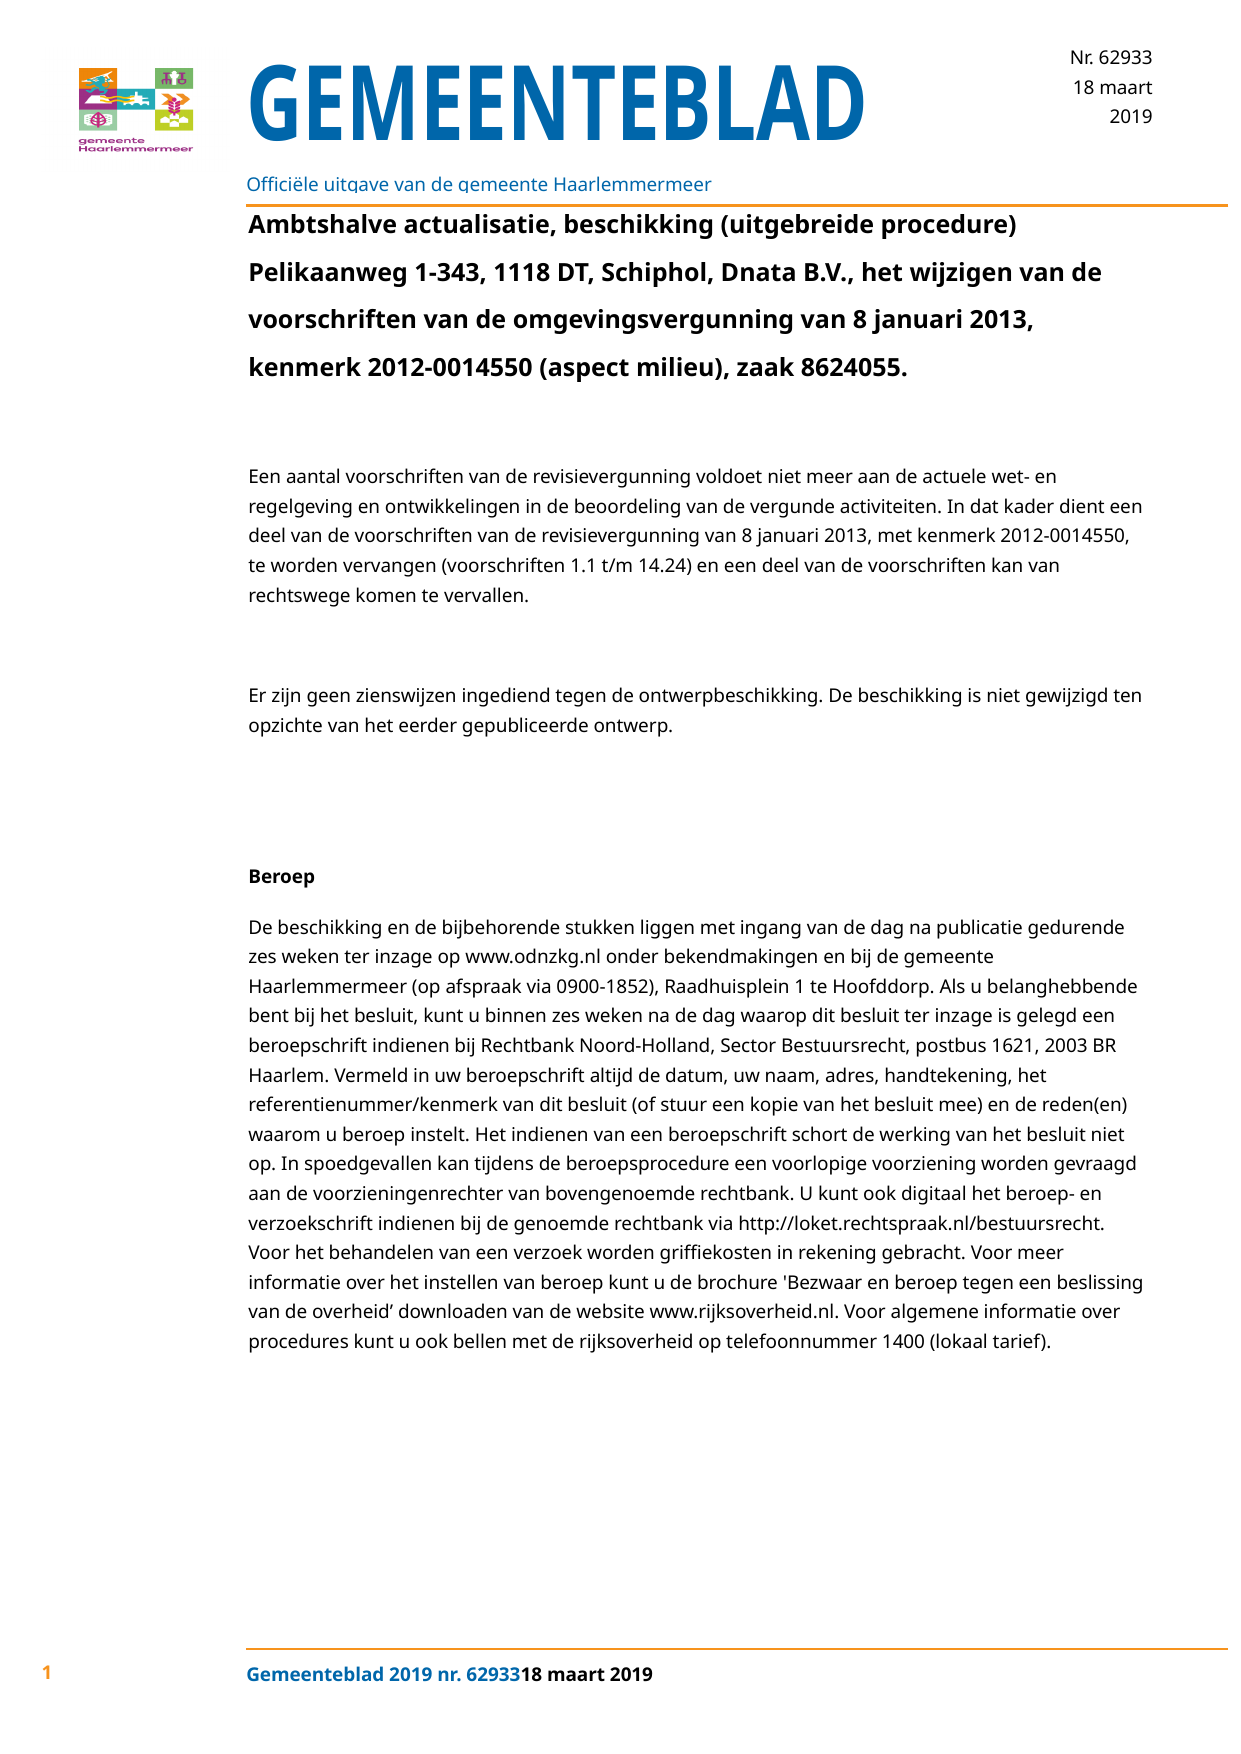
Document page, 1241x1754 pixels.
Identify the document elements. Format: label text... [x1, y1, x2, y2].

text Een aantal voorschriften van de revisievergunning voldoet niet meer aan de actuele wet- en regelgeving en ontwikkelingen in de beoordeling van de vergunde activiteiten. In dat kader dient een deel van de voorschriften van de revisievergunning van 8 januari 2013, met kenmerk 2012-0014550, te worden vervangen (voorschriften 1.1 t/m 14.24) en een deel van de voorschriften kan van rechtswege komen te vervallen. [248, 463, 1152, 608]
text Ambtshalve actualisatie, beschikking (uitgebreide procedure) Pelikaanweg 1-343, 1118 DT, Schiphol, Dnata B.V., het wijzigen van de voorschriften van de omgevingsvergunning van 8 januari 2013, kenmerk 2012-0014550 (aspect milieu), zaak 8624055. [248, 207, 1152, 384]
picture [41, 47, 231, 172]
text Beroep [248, 863, 1152, 889]
text Er zijn geen zienswijzen ingediend tegen de ontwerpbeschikking. De beschikking is niet gewijzigd ten opzichte van het eerder gepubliceerde ontwerp. [248, 683, 1152, 738]
text De beschikking en de bijbehorende stukken liggen met ingang van de dag na publicatie gedurende zes weken ter inzage op www.odnzkg.nl onder bekendmakingen en bij de gemeente Haarlemmermeer (op afspraak via 0900-1852), Raadhuisplein 1 te Hoofddorp. Als u belanghebbende bent bij het besluit, kunt u binnen zes weken na de dag waarop dit besluit ter inzage is gelegd een beroepschrift indienen bij Rechtbank Noord-Holland, Sector Bestuursrecht, postbus 1621, 2003 BR Haarlem. Vermeld in uw beroepschrift altijd de datum, uw naam, adres, handtekening, het referentienummer/kenmerk van dit besluit (of stuur een kopie van het besluit mee) en de reden(en) waarom u beroep instelt. Het indienen van een beroepschrift schort de werking van het besluit niet op. In spoedgevallen kan tijdens de beroepsprocedure een voorlopige voorziening worden gevraagd aan de voorzieningenrechter van bovengenoemde rechtbank. U kunt ook digitaal het beroep- en verzoekschrift indienen bij de genoemde rechtbank via http://loket.rechtspraak.nl/bestuursrecht. Voor het behandelen van een verzoek worden griffiekosten in rekening gebracht. Voor meer informatie over het instellen van beroep kunt u de brochure 'Bezwaar en beroep tegen een beslissing van de overheid’ downloaden van de website www.rijksoverheid.nl. Voor algemene informatie over procedures kunt u ook bellen met de rijksoverheid op telefoonnummer 1400 (lokaal tarief). [248, 914, 1152, 1354]
